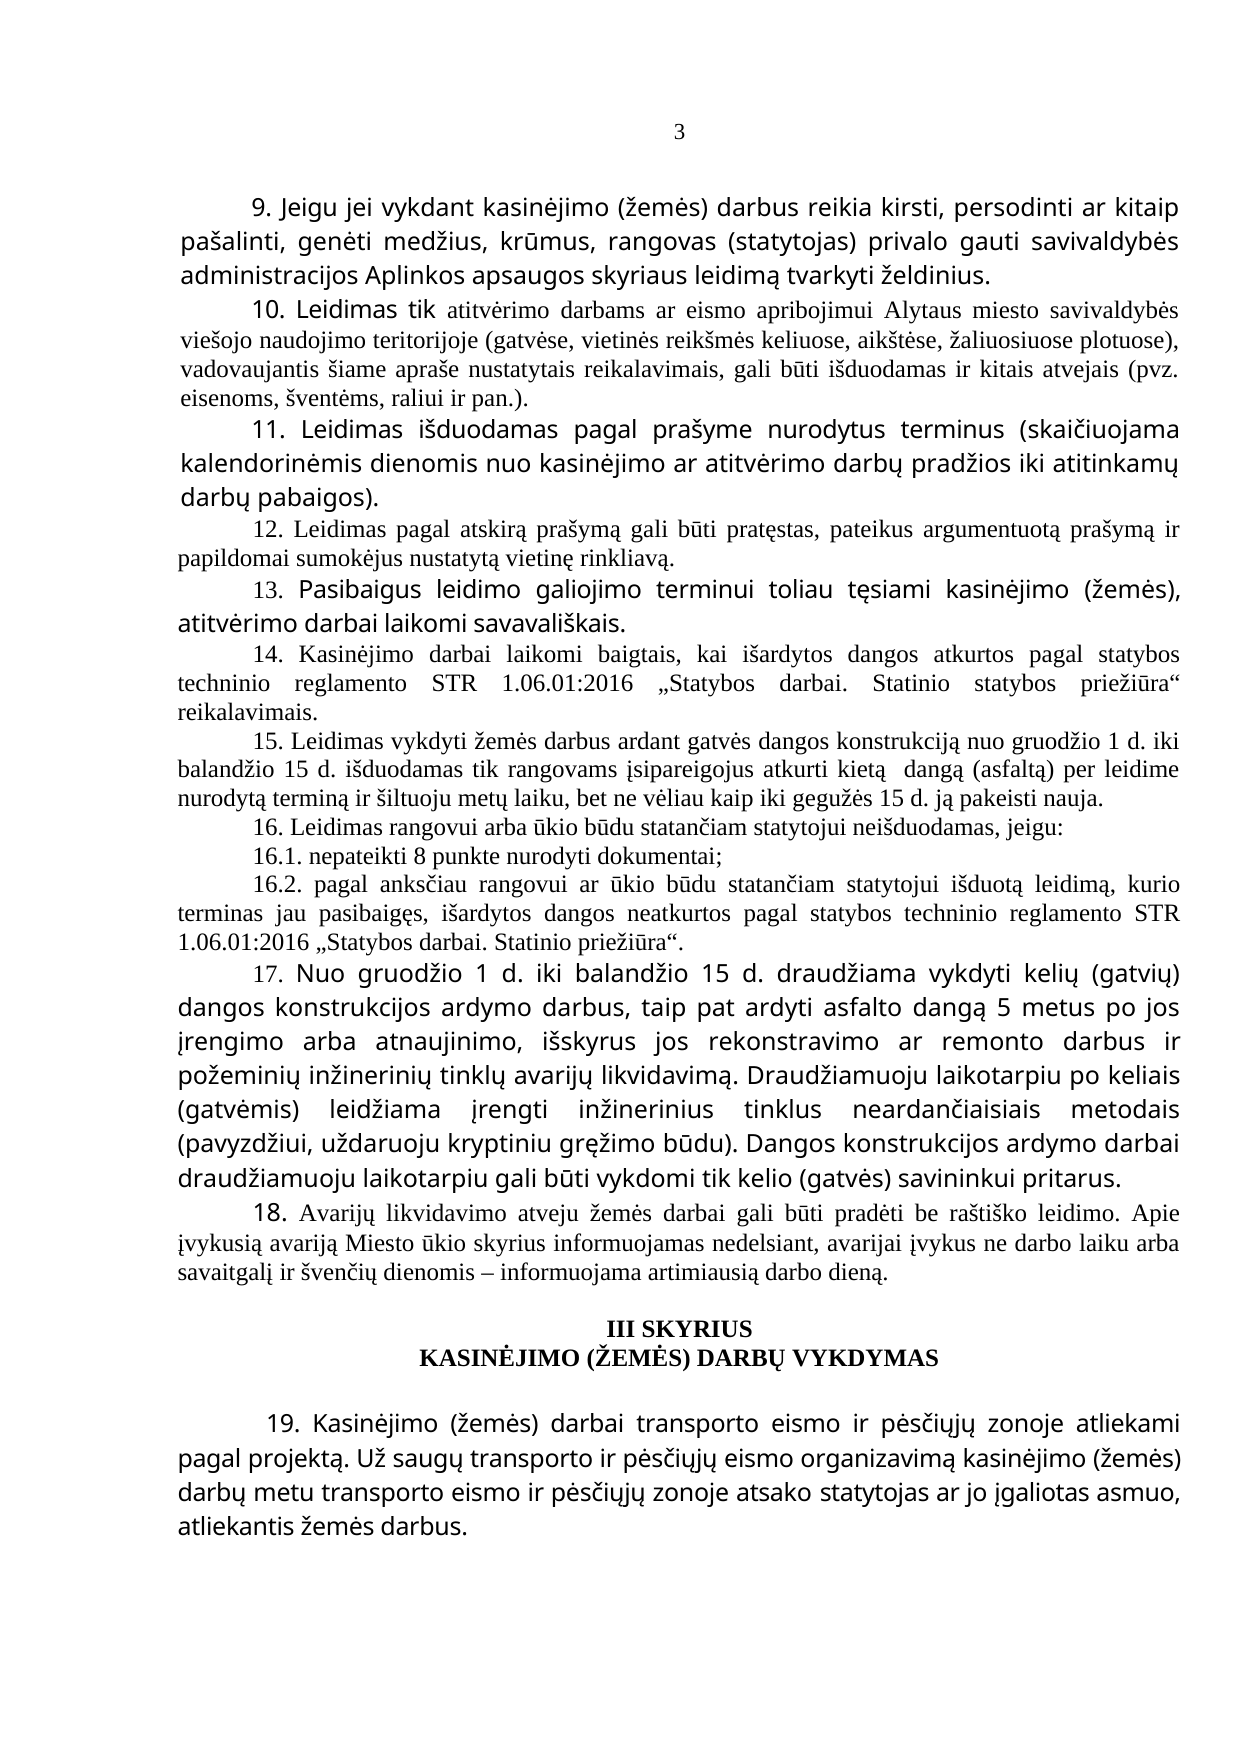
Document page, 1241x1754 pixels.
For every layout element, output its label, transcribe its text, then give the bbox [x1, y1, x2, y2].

text 10. Leidimas tik atitvėrimo darbams ar eismo apribojimui Alytaus miesto savivaldybės viešojo naudojimo teritorijoje (gatvėse, vietinės reikšmės keliuose, aikštėse, žaliuosiuose plotuose), vadovaujantis šiame apraše nustatytais reikalavimais, gali būti išduodamas ir kitais atvejais (pvz. eisenoms, šventėms, raliui ir pan.). [180, 291, 1180, 412]
text 16.2. pagal anksčiau rangovui ar ūkio būdu statančiam statytojui išduotą leidimą, kurio terminas jau pasibaigęs, išardytos dangos neatkurtos pagal statybos techninio reglamento STR 1.06.01:2016 „Statybos darbai. Statinio priežiūra“. [177, 869, 1181, 956]
text 19. Kasinėjimo (žemės) darbai transporto eismo ir pėsčiųjų zonoje atliekami pagal projektą. Už saugų transporto ir pėsčiųjų eismo organizavimą kasinėjimo (žemės) darbų metu transporto eismo ir pėsčiųjų zonoje atsako statytojas ar jo įgaliotas asmuo, atliekantis žemės darbus. [177, 1406, 1181, 1542]
text III SKYRIUS [177, 1314, 1181, 1343]
text 15. Leidimas vykdyti žemės darbus ardant gatvės dangos konstrukciją nuo gruodžio 1 d. iki balandžio 15 d. išduodamas tik rangovams įsipareigojus atkurti kietą dangą (asfaltą) per leidime nurodytą terminą ir šiltuoju metų laiku, bet ne vėliau kaip iki gegužės 15 d. ją pakeisti nauja. [177, 726, 1181, 812]
text 11. Leidimas išduodamas pagal prašyme nurodytus terminus (skaičiuojama kalendorinėmis dienomis nuo kasinėjimo ar atitvėrimo darbų pradžios iki atitinkamų darbų pabaigos). [180, 412, 1180, 514]
text 16.1. nepateikti 8 punkte nurodyti dokumentai; [177, 841, 1181, 869]
text 12. Leidimas pagal atskirą prašymą gali būti pratęstas, pateikus argumentuotą prašymą ir papildomai sumokėjus nustatytą vietinę rinkliavą. [177, 514, 1181, 571]
text KASINĖJIMO (ŽEMĖS) DARBŲ VYKDYMAS [177, 1343, 1181, 1372]
text 14. Kasinėjimo darbai laikomi baigtais, kai išardytos dangos atkurtos pagal statybos techninio reglamento STR 1.06.01:2016 „Statybos darbai. Statinio statybos priežiūra“ reikalavimais. [177, 639, 1181, 726]
text 13. Pasibaigus leidimo galiojimo terminui toliau tęsiami kasinėjimo (žemės), atitvėrimo darbai laikomi savavališkais. [177, 571, 1181, 639]
text 9. Jeigu jei vykdant kasinėjimo (žemės) darbus reikia kirsti, persodinti ar kitaip pašalinti, genėti medžius, krūmus, rangovas (statytojas) privalo gauti savivaldybės administracijos Aplinkos apsaugos skyriaus leidimą tvarkyti želdinius. [180, 189, 1180, 291]
text 17. Nuo gruodžio 1 d. iki balandžio 15 d. draudžiama vykdyti kelių (gatvių) dangos konstrukcijos ardymo darbus, taip pat ardyti asfalto dangą 5 metus po jos įrengimo arba atnaujinimo, išskyrus jos rekonstravimo ar remonto darbus ir požeminių inžinerinių tinklų avarijų likvidavimą. Draudžiamuoju laikotarpiu po keliais (gatvėmis) leidžiama įrengti inžinerinius tinklus neardančiaisiais metodais (pavyzdžiui, uždaruoju kryptiniu gręžimo būdu). Dangos konstrukcijos ardymo darbai draudžiamuoju laikotarpiu gali būti vykdomi tik kelio (gatvės) savininkui pritarus. [177, 956, 1181, 1194]
text 16. Leidimas rangovui arba ūkio būdu statančiam statytojui neišduodamas, jeigu: [177, 812, 1181, 841]
text 18. Avarijų likvidavimo atveju žemės darbai gali būti pradėti be raštiško leidimo. Apie įvykusią avariją Miesto ūkio skyrius informuojamas nedelsiant, avarijai įvykus ne darbo laiku arba savaitgalį ir švenčių dienomis – informuojama artimiausią darbo dieną. [177, 1194, 1181, 1286]
